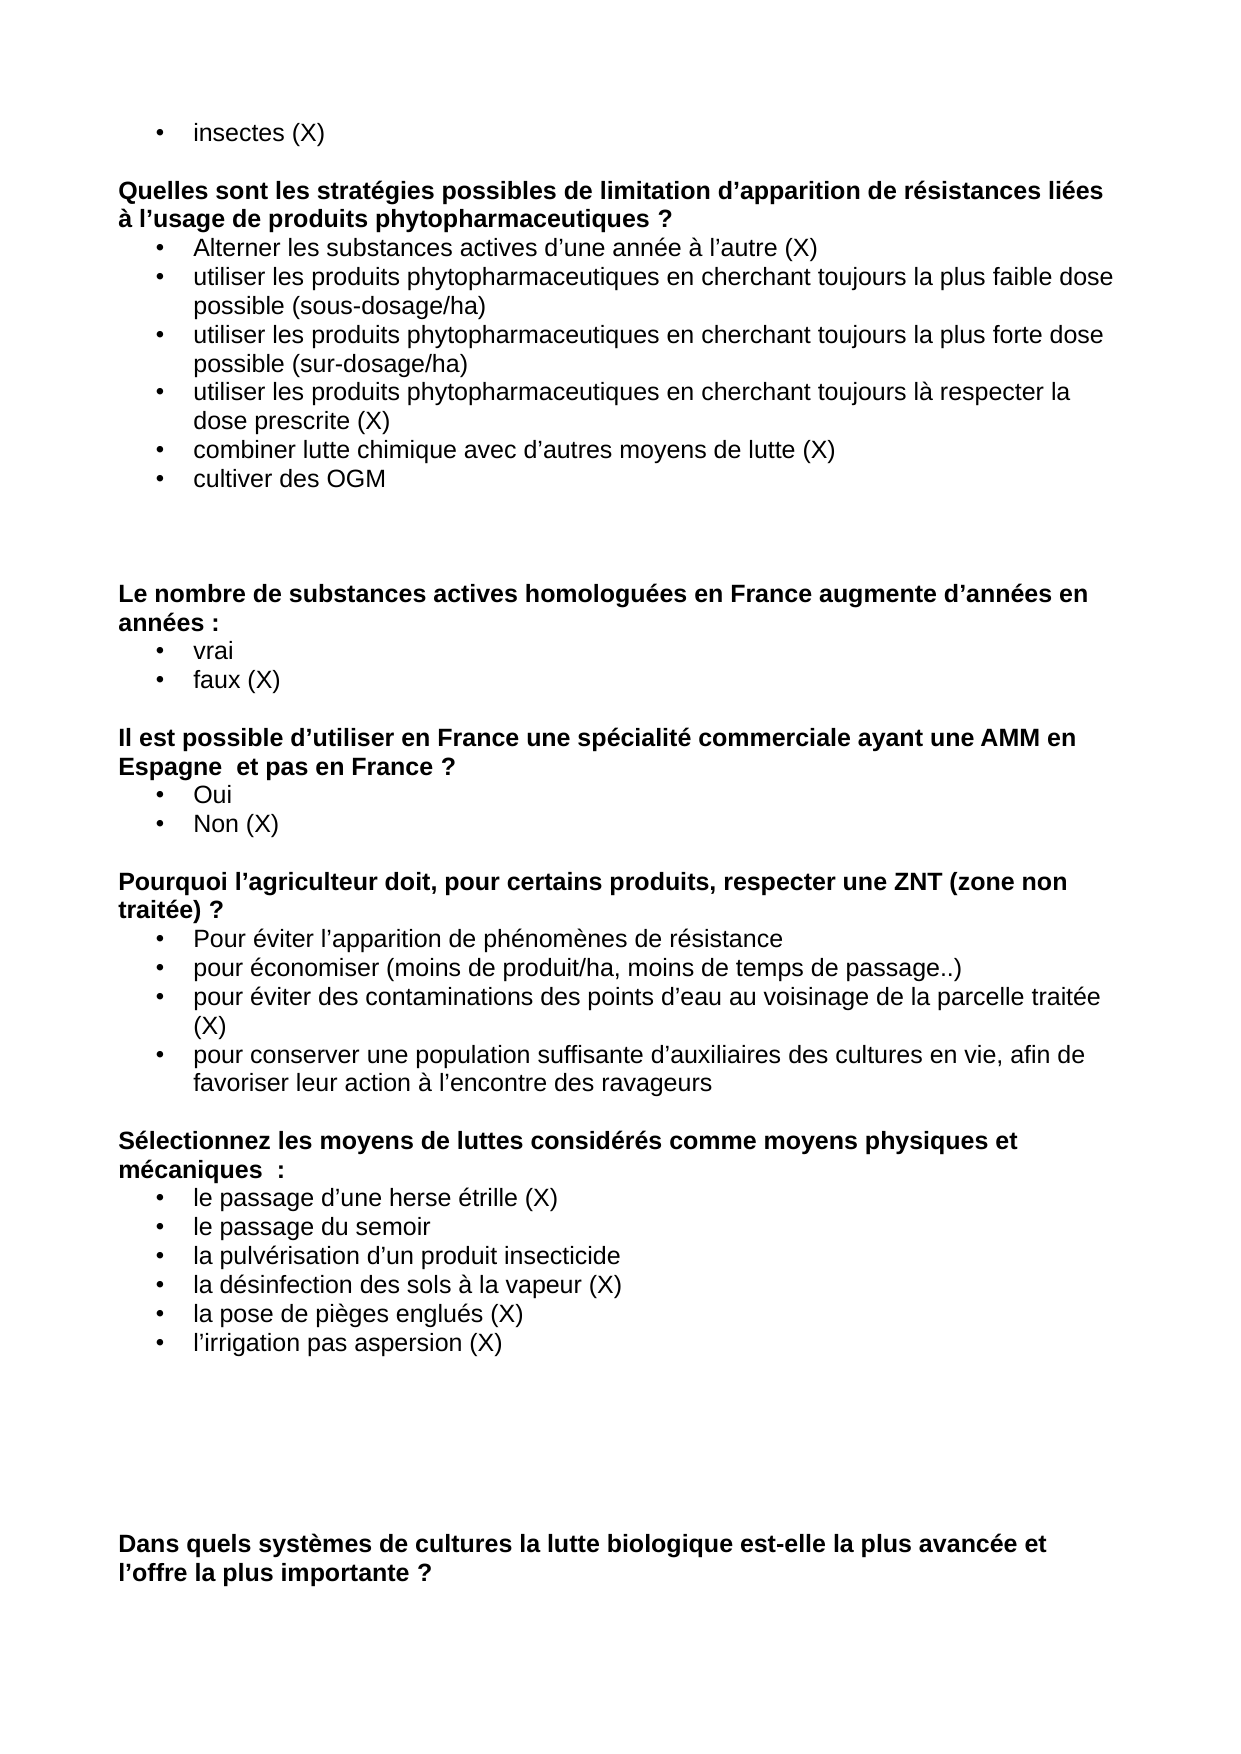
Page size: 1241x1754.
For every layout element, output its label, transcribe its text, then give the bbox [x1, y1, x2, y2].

list pour économiser (moins de produit/ha, moins de temps de passage..) [156, 953, 1122, 982]
list utiliser les produits phytopharmaceutiques en cherchant toujours la plus faible dose possible (sous-dosage/ha) [156, 262, 1122, 320]
list cultiver des OGM [156, 464, 1122, 493]
list la désinfection des sols à la vapeur (X) [156, 1270, 1122, 1299]
list faux (X) [156, 665, 1122, 694]
list vrai [156, 636, 1122, 665]
list l’irrigation pas aspersion (X) [156, 1328, 1122, 1357]
text Le nombre de substances actives homologuées en France augmente d’années en années : [118, 579, 1122, 636]
list le passage d’une herse étrille (X) [156, 1183, 1122, 1212]
list pour conserver une population suffisante d’auxiliaires des cultures en vie, afin de favoriser leur action à l’encontre des ravageurs [156, 1039, 1122, 1097]
list Oui [156, 780, 1122, 809]
list utiliser les produits phytopharmaceutiques en cherchant toujours la plus forte dose possible (sur-dosage/ha) [156, 320, 1122, 377]
text Il est possible d’utiliser en France une spécialité commerciale ayant une AMM en Espagne et pas en France ? [118, 723, 1122, 780]
list le passage du semoir [156, 1212, 1122, 1241]
list la pulvérisation d’un produit insecticide [156, 1241, 1122, 1270]
list insectes (X) [156, 118, 1122, 147]
list Alterner les substances actives d’une année à l’autre (X) [156, 233, 1122, 262]
list utiliser les produits phytopharmaceutiques en cherchant toujours là respecter la dose prescrite (X) [156, 377, 1122, 435]
text Dans quels systèmes de cultures la lutte biologique est-elle la plus avancée et l’offre la plus importante ? [118, 1529, 1122, 1587]
list la pose de pièges englués (X) [156, 1299, 1122, 1328]
list combiner lutte chimique avec d’autres moyens de lutte (X) [156, 435, 1122, 464]
text Pourquoi l’agriculteur doit, pour certains produits, respecter une ZNT (zone non traitée) ? [118, 867, 1122, 924]
list Pour éviter l’apparition de phénomènes de résistance [156, 924, 1122, 953]
list Non (X) [156, 809, 1122, 838]
text Sélectionnez les moyens de luttes considérés comme moyens physiques et mécaniques : [118, 1126, 1122, 1183]
list pour éviter des contaminations des points d’eau au voisinage de la parcelle traitée (X) [156, 982, 1122, 1039]
text Quelles sont les stratégies possibles de limitation d’apparition de résistances liées à l’usage de produits phytopharmaceutiques ? [118, 176, 1122, 233]
